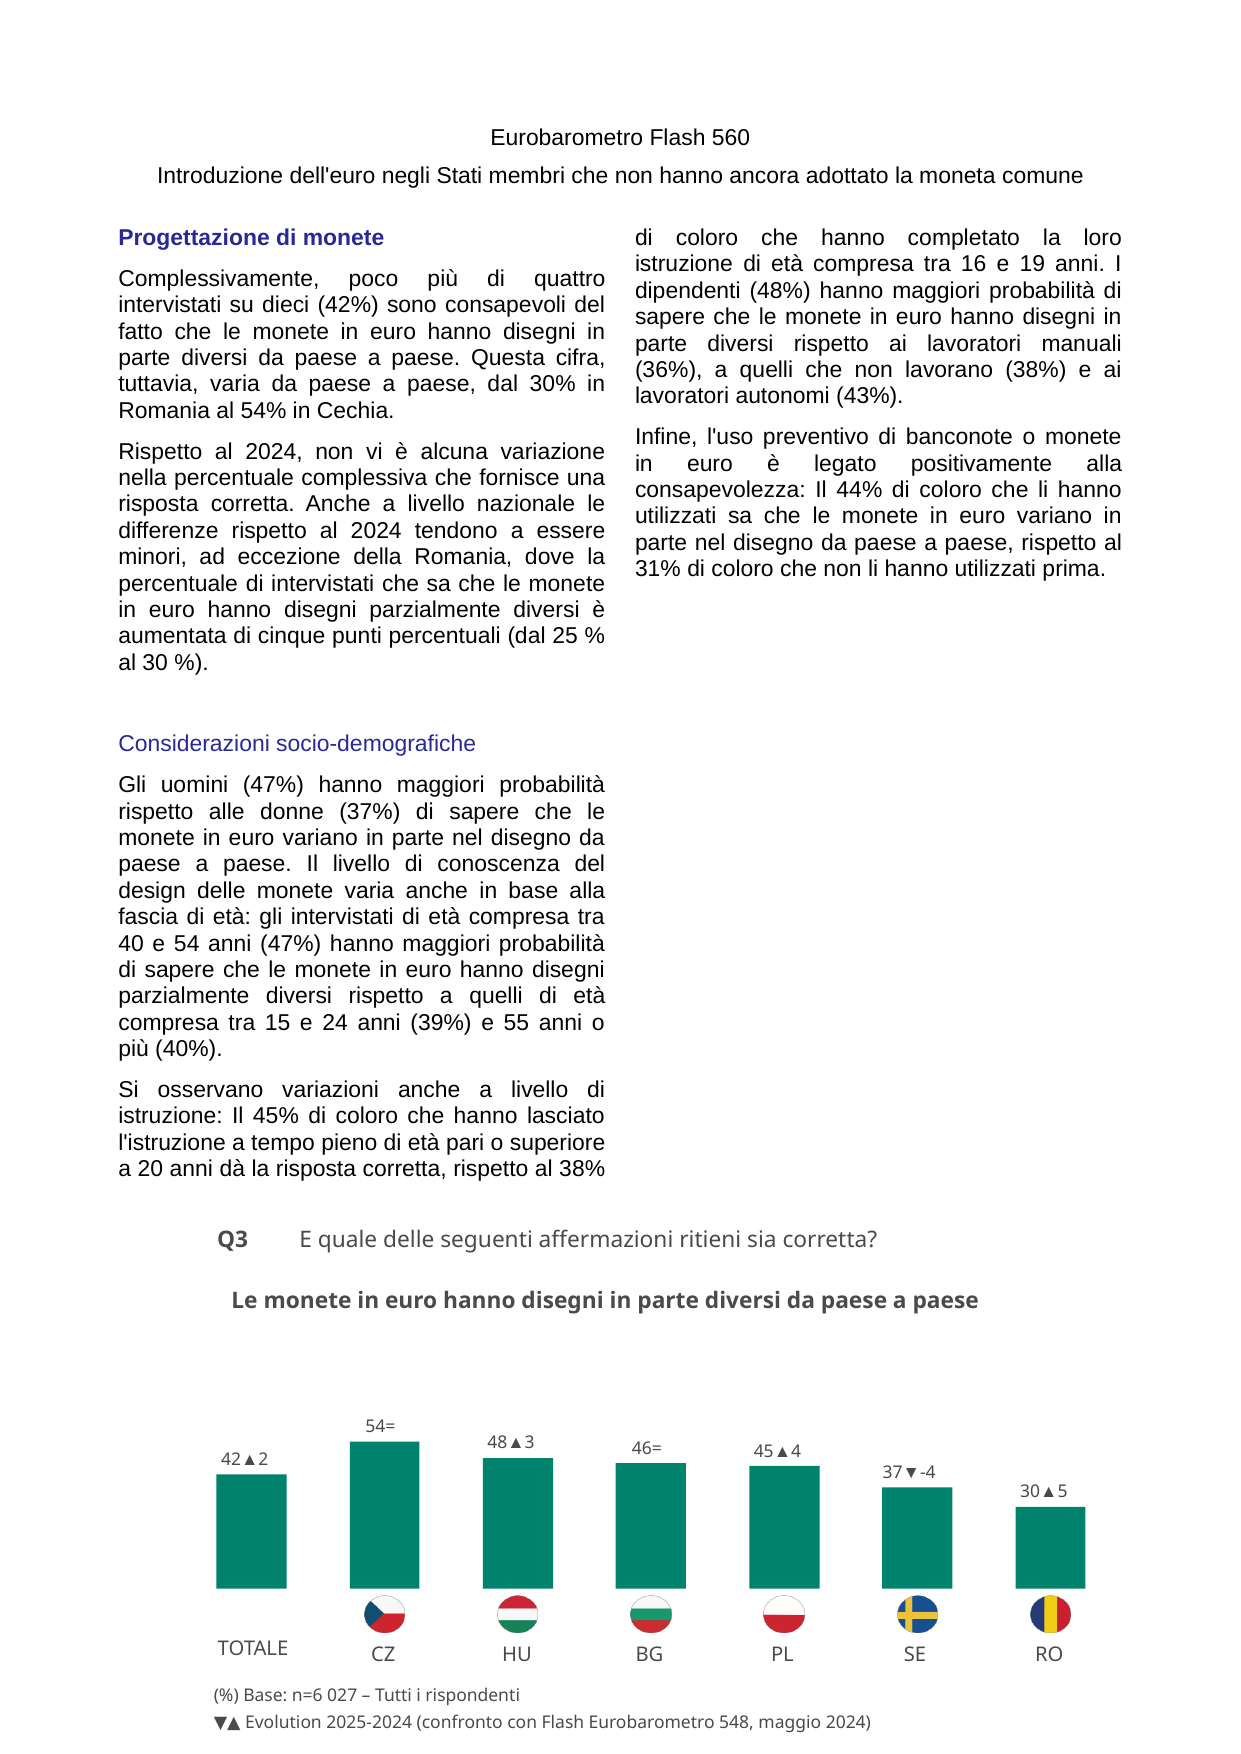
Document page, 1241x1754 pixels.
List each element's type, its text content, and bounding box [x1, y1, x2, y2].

text Considerazioni socio-demografiche [118, 730, 605, 757]
picture [364, 1595, 405, 1633]
picture [1030, 1595, 1071, 1633]
text Gli uomini (47%) hanno maggiori probabilità rispetto alle donne (37%) di sapere che le monete in euro variano in parte nel disegno da paese a paese. Il livello di conoscenza del design delle monete varia anche in base alla fascia di età: gli intervistati di età compresa tra 40 e 54 anni (47%) hanno maggiori probabilità di sapere che le monete in euro hanno disegni parzialmente diversi rispetto a quelli di età compresa tra 15 e 24 anni (39%) e 55 anni o più (40%). [118, 771, 605, 1061]
picture [897, 1595, 938, 1633]
text Rispetto al 2024, non vi è alcuna variazione nella percentuale complessiva che fornisce una risposta corretta. Anche a livello nazionale le differenze rispetto al 2024 tendono a essere minori, ad eccezione della Romania, dove la percentuale di intervistati che sa che le monete in euro hanno disegni parzialmente diversi è aumentata di cinque punti percentuali (dal 25 % al 30 %). [118, 438, 605, 675]
text Complessivamente, poco più di quattro intervistati su dieci (42%) sono consapevoli del fatto che le monete in euro hanno disegni in parte diversi da paese a paese. Questa cifra, tuttavia, varia da paese a paese, dal 30% in Romania al 54% in Cechia. [118, 265, 605, 423]
picture [497, 1595, 538, 1633]
text Progettazione di monete [118, 224, 605, 250]
picture [630, 1595, 672, 1633]
picture [763, 1595, 805, 1633]
text di coloro che hanno completato la loro istruzione di età compresa tra 16 e 19 anni. I dipendenti (48%) hanno maggiori probabilità di sapere che le monete in euro hanno disegni in parte diversi rispetto ai lavoratori manuali (36%), a quelli che non lavorano (38%) e ai lavoratori autonomi (43%). [635, 224, 1122, 408]
text Si osservano variazioni anche a livello di istruzione: Il 45% di coloro che hanno lasciato l'istruzione a tempo pieno di età pari o superiore a 20 anni dà la risposta corretta, rispetto al 38% [118, 1076, 605, 1181]
text Infine, l'uso preventivo di banconote o monete in euro è legato positivamente alla consapevolezza: Il 44% di coloro che li hanno utilizzati sa che le monete in euro variano in parte nel disegno da paese a paese, rispetto al 31% di coloro che non li hanno utilizzati prima. [635, 423, 1122, 581]
